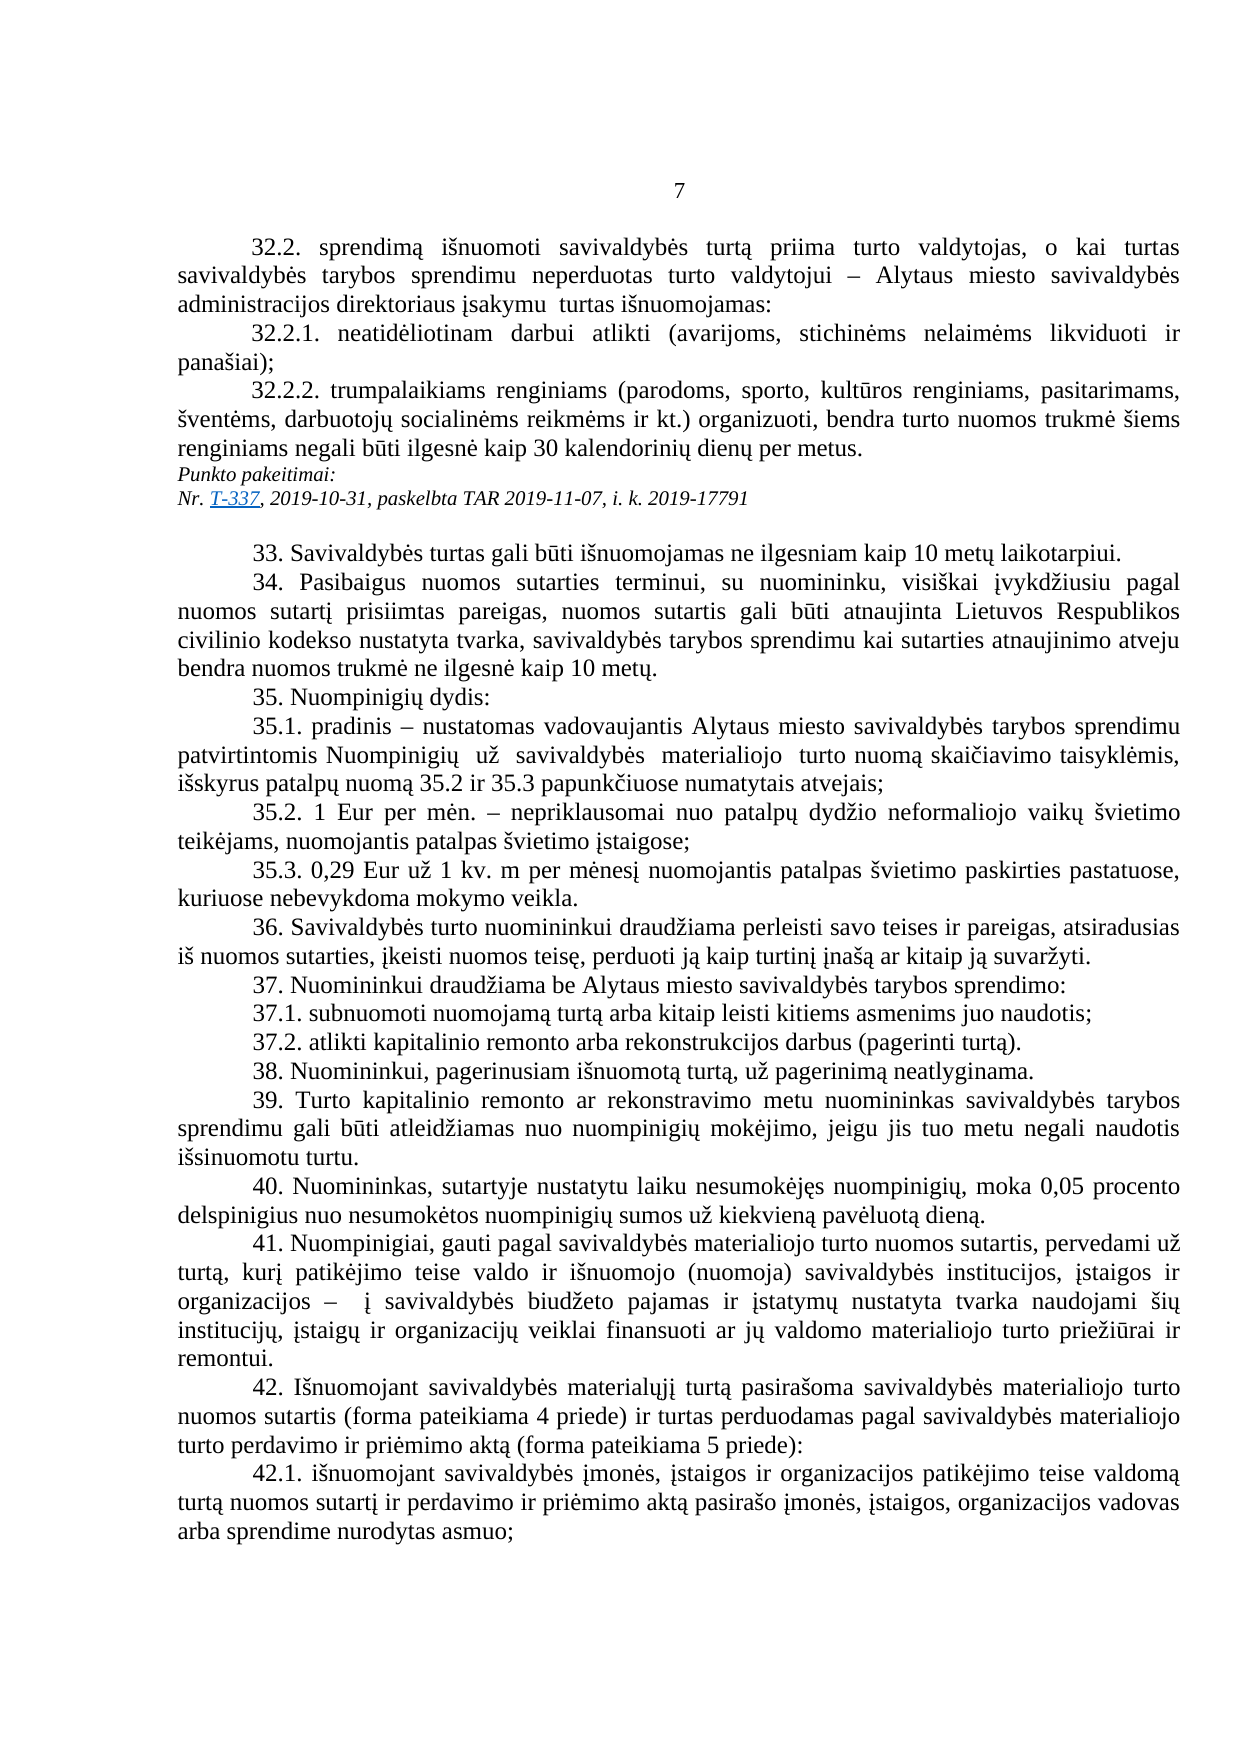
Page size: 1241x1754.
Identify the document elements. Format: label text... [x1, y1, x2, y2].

text 37.2. atlikti kapitalinio remonto arba rekonstrukcijos darbus (pagerinti turtą). [177, 1027, 1181, 1056]
text 37.1. subnuomoti nuomojamą turtą arba kitaip leisti kitiems asmenims juo naudotis; [177, 998, 1181, 1027]
text 41. Nuompinigiai, gauti pagal savivaldybės materialiojo turto nuomos sutartis, pervedami už turtą, kurį patikėjimo teise valdo ir išnuomojo (nuomoja) savivaldybės institucijos, įstaigos ir organizacijos – į savivaldybės biudžeto pajamas ir įstatymų nustatyta tvarka naudojami šių institucijų, įstaigų ir organizacijų veiklai finansuoti ar jų valdomo materialiojo turto priežiūrai ir remontui. [177, 1228, 1181, 1372]
text 42. Išnuomojant savivaldybės materialųjį turtą pasirašoma savivaldybės materialiojo turto nuomos sutartis (forma pateikiama 4 priede) ir turtas perduodamas pagal savivaldybės materialiojo turto perdavimo ir priėmimo aktą (forma pateikiama 5 priede): [177, 1372, 1181, 1458]
text 39. Turto kapitalinio remonto ar rekonstravimo metu nuomininkas savivaldybės tarybos sprendimu gali būti atleidžiamas nuo nuompinigių mokėjimo, jeigu jis tuo metu negali naudotis išsinuomotu turtu. [177, 1085, 1181, 1171]
text 42.1. išnuomojant savivaldybės įmonės, įstaigos ir organizacijos patikėjimo teise valdomą turtą nuomos sutartį ir perdavimo ir priėmimo aktą pasirašo įmonės, įstaigos, organizacijos vadovas arba sprendime nurodytas asmuo; [177, 1458, 1181, 1545]
text 35.2. 1 Eur per mėn. – nepriklausomai nuo patalpų dydžio neformaliojo vaikų švietimo teikėjams, nuomojantis patalpas švietimo įstaigose; [177, 797, 1181, 855]
text 37. Nuomininkui draudžiama be Alytaus miesto savivaldybės tarybos sprendimo: [177, 970, 1181, 998]
text 36. Savivaldybės turto nuomininkui draudžiama perleisti savo teises ir pareigas, atsiradusias iš nuomos sutarties, įkeisti nuomos teisę, perduoti ją kaip turtinį įnašą ar kitaip ją suvaržyti. [177, 912, 1181, 970]
text 32.2. sprendimą išnuomoti savivaldybės turtą priima turto valdytojas, o kai turtas savivaldybės tarybos sprendimu neperduotas turto valdytojui – Alytaus miesto savivaldybės administracijos direktoriaus įsakymu turtas išnuomojamas: [177, 232, 1181, 318]
text 32.2.1. neatidėliotinam darbui atlikti (avarijoms, stichinėms nelaimėms likviduoti ir panašiai); [177, 318, 1181, 375]
text 35. Nuompinigių dydis: [177, 682, 1181, 711]
text 35.3. 0,29 Eur už 1 kv. m per mėnesį nuomojantis patalpas švietimo paskirties pastatuose, kuriuose nebevykdoma mokymo veikla. [177, 855, 1181, 912]
text 40. Nuomininkas, sutartyje nustatytu laiku nesumokėjęs nuompinigių, moka 0,05 procento delspinigius nuo nesumokėtos nuompinigių sumos už kiekvieną pavėluotą dieną. [177, 1171, 1181, 1228]
text 35.1. pradinis – nustatomas vadovaujantis Alytaus miesto savivaldybės tarybos sprendimu patvirtintomis Nuompinigių už savivaldybės materialiojo turto nuomą skaičiavimo taisyklėmis, išskyrus patalpų nuomą 35.2 ir 35.3 papunkčiuose numatytais atvejais; [177, 711, 1181, 797]
text Nr. T-337, 2019-10-31, paskelbta TAR 2019-11-07, i. k. 2019-17791 [177, 486, 1181, 510]
text 32.2.2. trumpalaikiams renginiams (parodoms, sporto, kultūros renginiams, pasitarimams, šventėms, darbuotojų socialinėms reikmėms ir kt.) organizuoti, bendra turto nuomos trukmė šiems renginiams negali būti ilgesnė kaip 30 kalendorinių dienų per metus. [177, 375, 1181, 462]
text Punkto pakeitimai: [177, 462, 1181, 486]
text 34. Pasibaigus nuomos sutarties terminui, su nuomininku, visiškai įvykdžiusiu pagal nuomos sutartį prisiimtas pareigas, nuomos sutartis gali būti atnaujinta Lietuvos Respublikos civilinio kodekso nustatyta tvarka, savivaldybės tarybos sprendimu kai sutarties atnaujinimo atveju bendra nuomos trukmė ne ilgesnė kaip 10 metų. [177, 567, 1181, 682]
text 38. Nuomininkui, pagerinusiam išnuomotą turtą, už pagerinimą neatlyginama. [177, 1056, 1181, 1085]
text 33. Savivaldybės turtas gali būti išnuomojamas ne ilgesniam kaip 10 metų laikotarpiui. [177, 538, 1181, 567]
